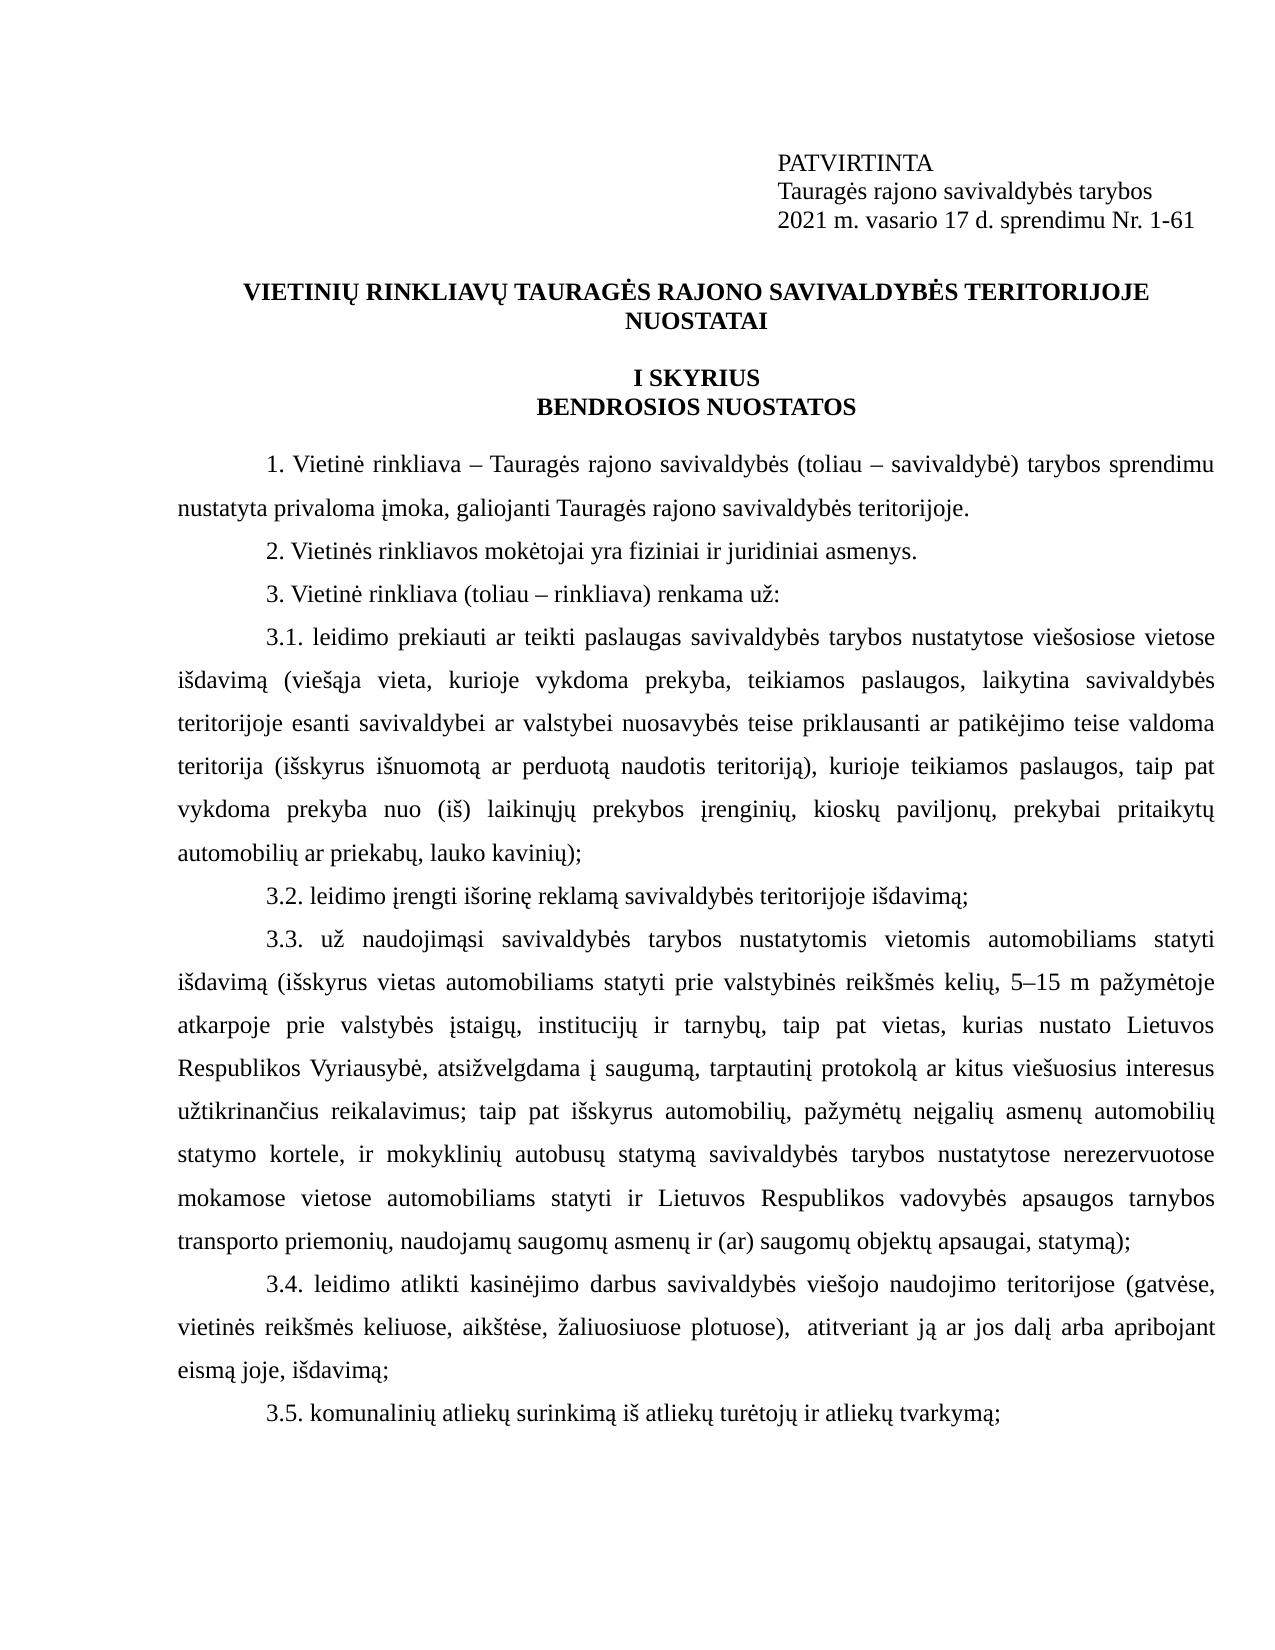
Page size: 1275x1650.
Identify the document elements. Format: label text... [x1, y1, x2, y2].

text 3.5. komunalinių atliekų surinkimą iš atliekų turėtojų ir atliekų tvarkymą; [177, 1398, 1216, 1427]
text 2021 m. vasario 17 d. sprendimu Nr. 1-61 [702, 205, 1216, 234]
text 1. Vietinė rinkliava – Tauragės rajono savivaldybės (toliau – savivaldybė) tarybos sprendimu nustatyta privaloma įmoka, galiojanti Tauragės rajono savivaldybės teritorijoje. [177, 449, 1216, 521]
text VIETINIŲ RINKLIAVŲ TAURAGĖS RAJONO SAVIVALDYBĖS TERITORIJOJE NUOSTATAI [177, 277, 1216, 334]
text I SKYRIUS [177, 363, 1216, 392]
text 3.3. už naudojimąsi savivaldybės tarybos nustatytomis vietomis automobiliams statyti išdavimą (išskyrus vietas automobiliams statyti prie valstybinės reikšmės kelių, 5–15 m pažymėtoje atkarpoje prie valstybės įstaigų, institucijų ir tarnybų, taip pat vietas, kurias nustato Lietuvos Respublikos Vyriausybė, atsižvelgdama į saugumą, tarptautinį protokolą ar kitus viešuosius interesus užtikrinančius reikalavimus; taip pat išskyrus automobilių, pažymėtų neįgalių asmenų automobilių statymo kortele, ir mokyklinių autobusų statymą savivaldybės tarybos nustatytose nerezervuotose mokamose vietose automobiliams statyti ir Lietuvos Respublikos vadovybės apsaugos tarnybos transporto priemonių, naudojamų saugomų asmenų ir (ar) saugomų objektų apsaugai, statymą); [177, 924, 1216, 1254]
text 3.2. leidimo įrengti išorinę reklamą savivaldybės teritorijoje išdavimą; [177, 881, 1216, 909]
text BENDROSIOS NUOSTATOS [177, 392, 1216, 421]
text Tauragės rajono savivaldybės tarybos [702, 176, 1216, 205]
text 3.1. leidimo prekiauti ar teikti paslaugas savivaldybės tarybos nustatytose viešosiose vietose išdavimą (viešąja vieta, kurioje vykdoma prekyba, teikiamos paslaugos, laikytina savivaldybės teritorijoje esanti savivaldybei ar valstybei nuosavybės teise priklausanti ar patikėjimo teise valdoma teritorija (išskyrus išnuomotą ar perduotą naudotis teritoriją), kurioje teikiamos paslaugos, taip pat vykdoma prekyba nuo (iš) laikinųjų prekybos įrenginių, kioskų paviljonų, prekybai pritaikytų automobilių ar priekabų, lauko kavinių); [177, 622, 1216, 866]
text 3. Vietinė rinkliava (toliau – rinkliava) renkama už: [177, 579, 1216, 608]
text 3.4. leidimo atlikti kasinėjimo darbus savivaldybės viešojo naudojimo teritorijose (gatvėse, vietinės reikšmės keliuose, aikštėse, žaliuosiuose plotuose), atitveriant ją ar jos dalį arba apribojant eismą joje, išdavimą; [177, 1269, 1216, 1384]
text PATVIRTINTA [702, 148, 1216, 176]
text 2. Vietinės rinkliavos mokėtojai yra fiziniai ir juridiniai asmenys. [177, 536, 1216, 564]
